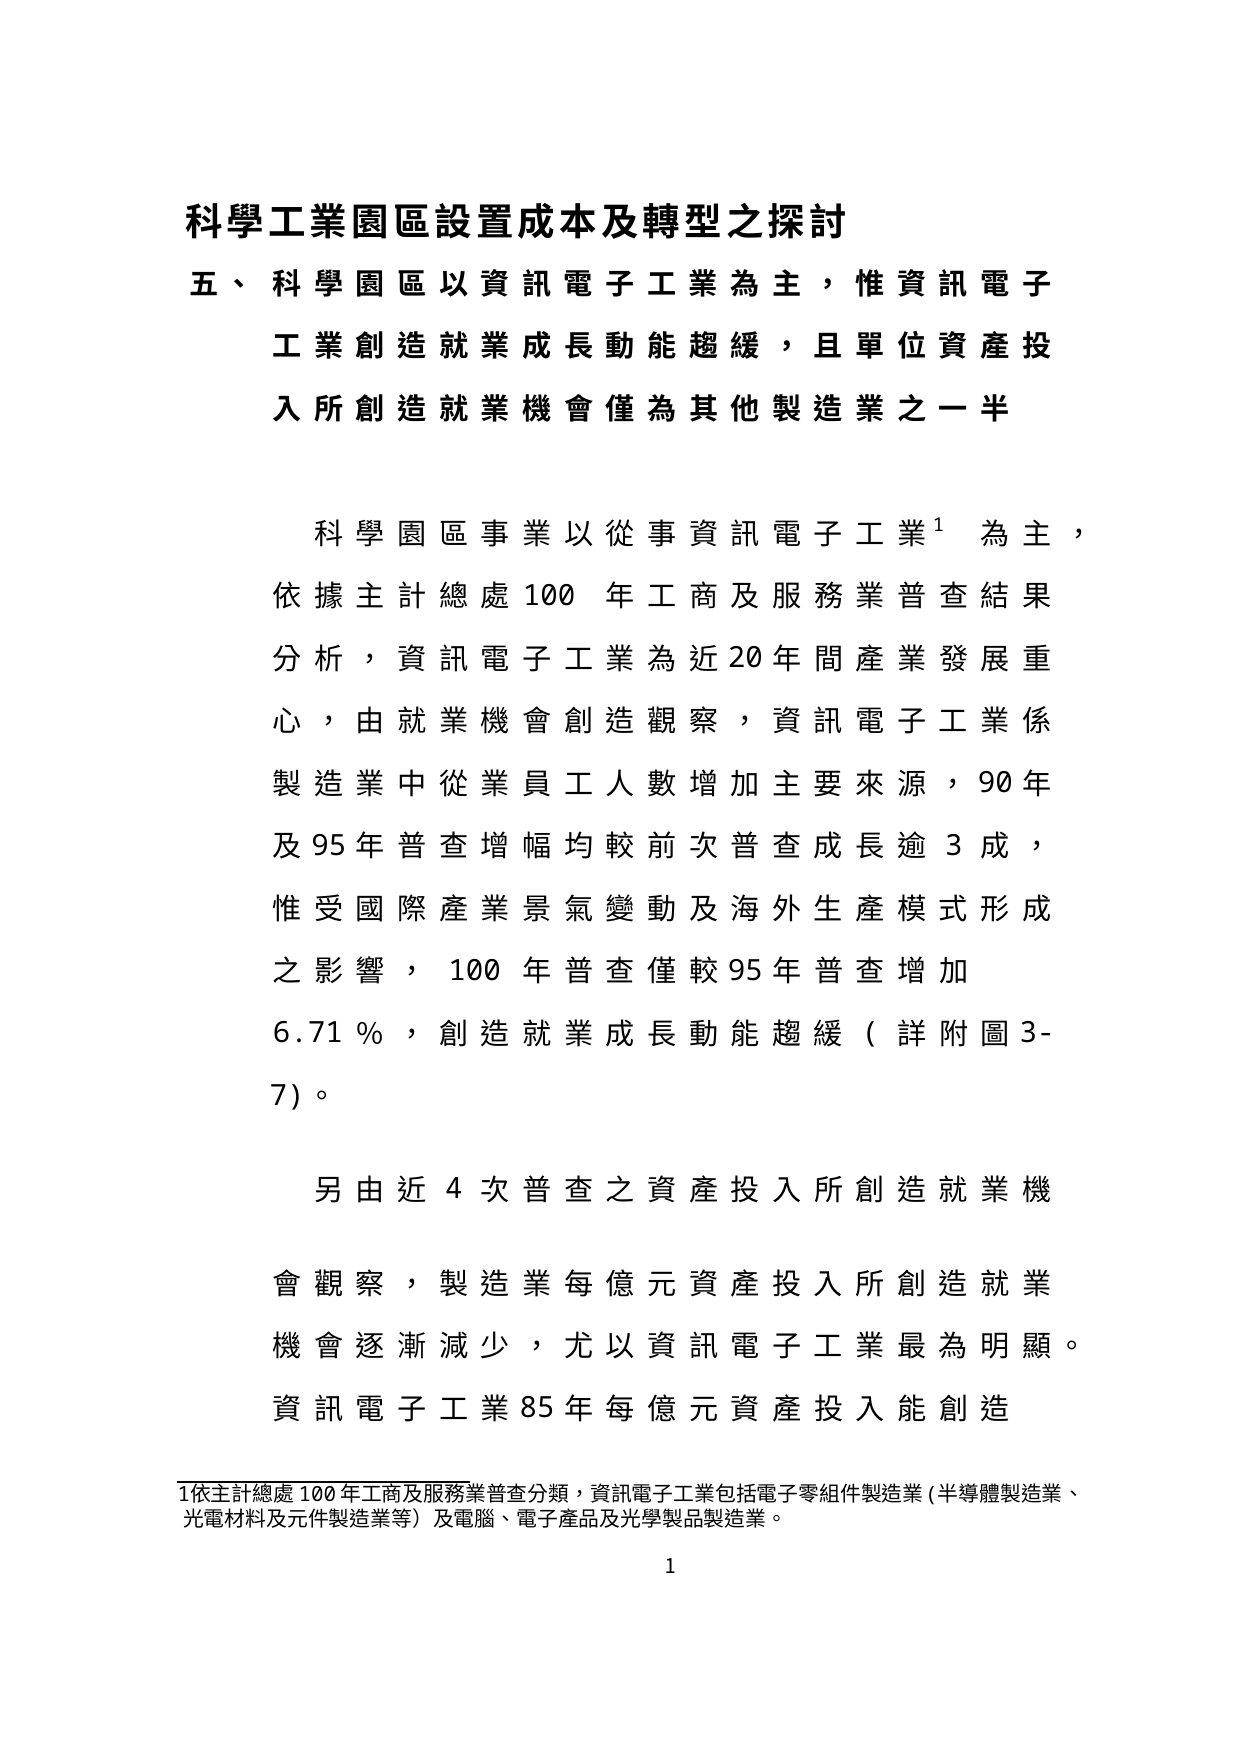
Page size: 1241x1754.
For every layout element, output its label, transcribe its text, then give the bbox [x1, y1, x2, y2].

text 科學園區事業以從事資訊電子工業為主，依據主計總處100 年工商及服務業普查結果分析，資訊電子工業為近20年間產業發展重心，由就業機會創造觀察，資訊電子工業係製造業中從業員工人數增加主要來源，90年及95年普查增幅均較前次普查成長逾3成，惟受國際產業景氣變動及海外生產模式形成之影響，100年普查僅較95年普查增加6.71％，創造就業成長動能趨緩(詳附圖3-7)。 [242, 427, 1058, 1115]
text 另由近4次普查之資產投入所創造就業機會觀察，製造業每億元資產投入所創造就業機會逐漸減少，尤以資訊電子工業最為明顯。資訊電子工業85年每億元資產投入能創造22.2個就業機會，至100年減少為6.7個；資訊電子工業以外之其他製造業，85年平均每億元資產投入能創造25.6個就業機會，至100年減少為13.1個(詳附圖3-8)；換言之，隨著產製型態之轉變，資訊電子工業每億元資產投入所創造就業能力逐漸下降，與其他製造業相較，由85年為其他製造業之87％，至100年降至51％，僅為其他製造業之一半。科學園區主要進駐之資訊電子工業雖能為我國創造高產值及就業機會，惟與其他製造業相較，單位資產投入之創造就業能力相對較弱。 [242, 1115, 1058, 1427]
text 依主計總處100年工商及服務業普查分類，資訊電子工業包括電子零組件製造業(半導體製造業、光電材料及元件製造業等）及電腦、電子產品及光學製品製造業。 [177, 1482, 1063, 1532]
text 科學工業園區設置成本及轉型之探討 [183, 177, 1058, 240]
text 五、科學園區以資訊電子工業為主，惟資訊電子工業創造就業成長動能趨緩，且單位資產投入所創造就業機會僅為其他製造業之一半 [183, 240, 1058, 427]
